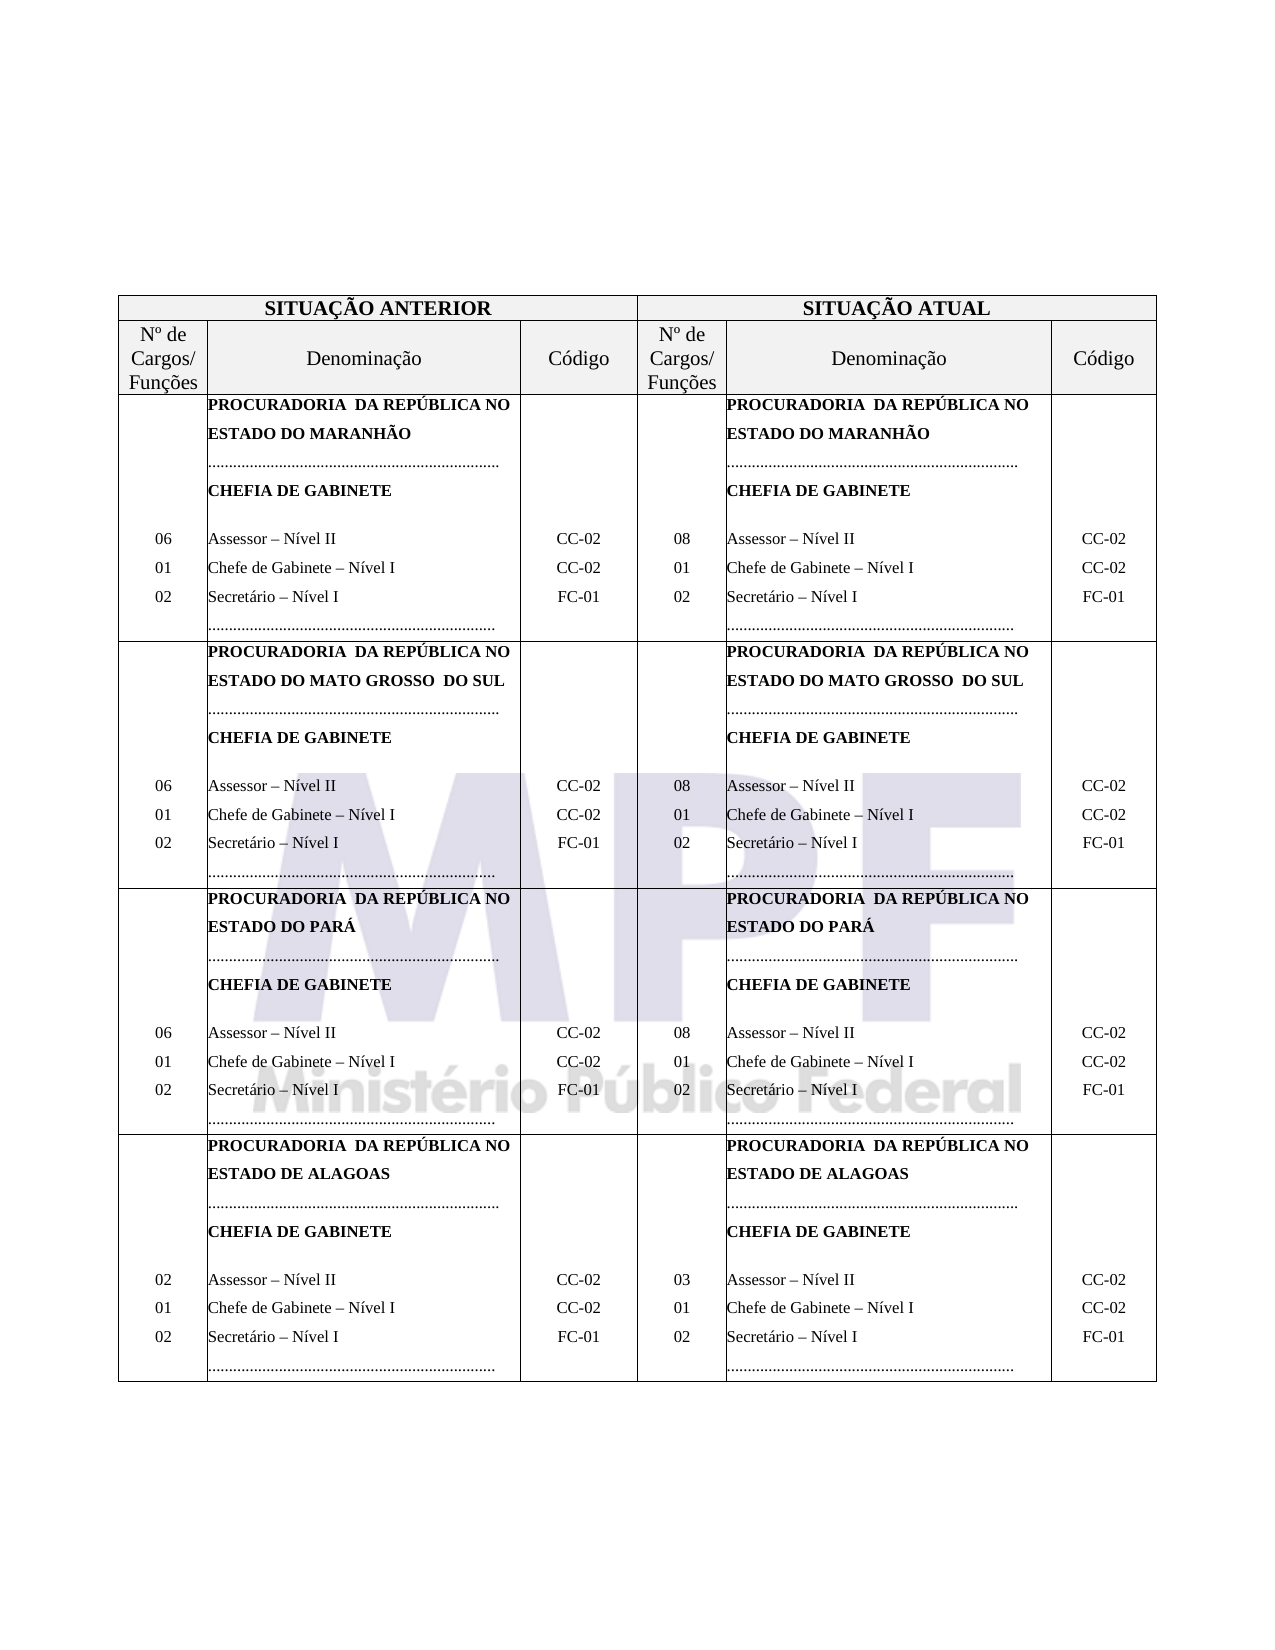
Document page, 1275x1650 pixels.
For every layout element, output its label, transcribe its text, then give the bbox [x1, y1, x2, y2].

table_cell CC-02 CC-02 FC-01 [521, 642, 637, 887]
table_cell CC-02 CC-02 FC-01 [1052, 1135, 1156, 1381]
table_cell 06 01 02 [119, 642, 207, 887]
table_cell PROCURADORIA DA REPÚBLICA NO ESTADO DO MARANHÃO ...................................................................... CHEFIA DE GABINETE Assessor – Nível II Chefe de Gabinete – Nível I Secretário – Nível I ..................................................................... [727, 395, 1051, 641]
table_cell CC-02 CC-02 FC-01 [1052, 889, 1156, 1134]
table_cell 02 01 02 [119, 1135, 207, 1381]
table_cell CC-02 CC-02 FC-01 [1052, 395, 1156, 641]
table_cell CC-02 CC-02 FC-01 [521, 1135, 637, 1381]
table_cell PROCURADORIA DA REPÚBLICA NO ESTADO DO MATO GROSSO DO SUL ...................................................................... CHEFIA DE GABINETE Assessor – Nível II Chefe de Gabinete – Nível I Secretário – Nível I ..................................................................... [727, 642, 1051, 887]
table_cell PROCURADORIA DA REPÚBLICA NO ESTADO DO MATO GROSSO DO SUL ...................................................................... CHEFIA DE GABINETE Assessor – Nível II Chefe de Gabinete – Nível I Secretário – Nível I ..................................................................... [208, 642, 520, 887]
table_cell Código [1052, 321, 1156, 394]
table_cell PROCURADORIA DA REPÚBLICA NO ESTADO DE ALAGOAS ...................................................................... CHEFIA DE GABINETE Assessor – Nível II Chefe de Gabinete – Nível I Secretário – Nível I ..................................................................... [727, 1135, 1051, 1381]
table_cell Nº de Cargos/ Funções [119, 321, 207, 394]
table_cell PROCURADORIA DA REPÚBLICA NO ESTADO DO MARANHÃO ...................................................................... CHEFIA DE GABINETE Assessor – Nível II Chefe de Gabinete – Nível I Secretário – Nível I ..................................................................... [208, 395, 520, 641]
table_header SITUAÇÃO ATUAL [638, 296, 1156, 320]
table_cell 08 01 02 [638, 889, 726, 1134]
table_cell CC-02 CC-02 FC-01 [521, 889, 637, 1134]
table_cell Nº de Cargos/ Funções [638, 321, 726, 394]
table_cell PROCURADORIA DA REPÚBLICA NO ESTADO DO PARÁ ...................................................................... CHEFIA DE GABINETE Assessor – Nível II Chefe de Gabinete – Nível I Secretário – Nível I ..................................................................... [208, 889, 520, 1134]
table_cell 06 01 02 [119, 889, 207, 1134]
table_cell Denominação [727, 321, 1051, 394]
table_cell PROCURADORIA DA REPÚBLICA NO ESTADO DE ALAGOAS ...................................................................... CHEFIA DE GABINETE Assessor – Nível II Chefe de Gabinete – Nível I Secretário – Nível I ..................................................................... [208, 1135, 520, 1381]
table_cell 08 01 02 [638, 642, 726, 887]
table_cell CC-02 CC-02 FC-01 [521, 395, 637, 641]
table_header SITUAÇÃO ANTERIOR [119, 296, 637, 320]
table_cell Denominação [208, 321, 520, 394]
table_cell 08 01 02 [638, 395, 726, 641]
table_cell PROCURADORIA DA REPÚBLICA NO ESTADO DO PARÁ ...................................................................... CHEFIA DE GABINETE Assessor – Nível II Chefe de Gabinete – Nível I Secretário – Nível I ..................................................................... [727, 889, 1051, 1134]
table_cell 03 01 02 [638, 1135, 726, 1381]
table_cell 06 01 02 [119, 395, 207, 641]
table_cell CC-02 CC-02 FC-01 [1052, 642, 1156, 887]
table_cell Código [521, 321, 637, 394]
